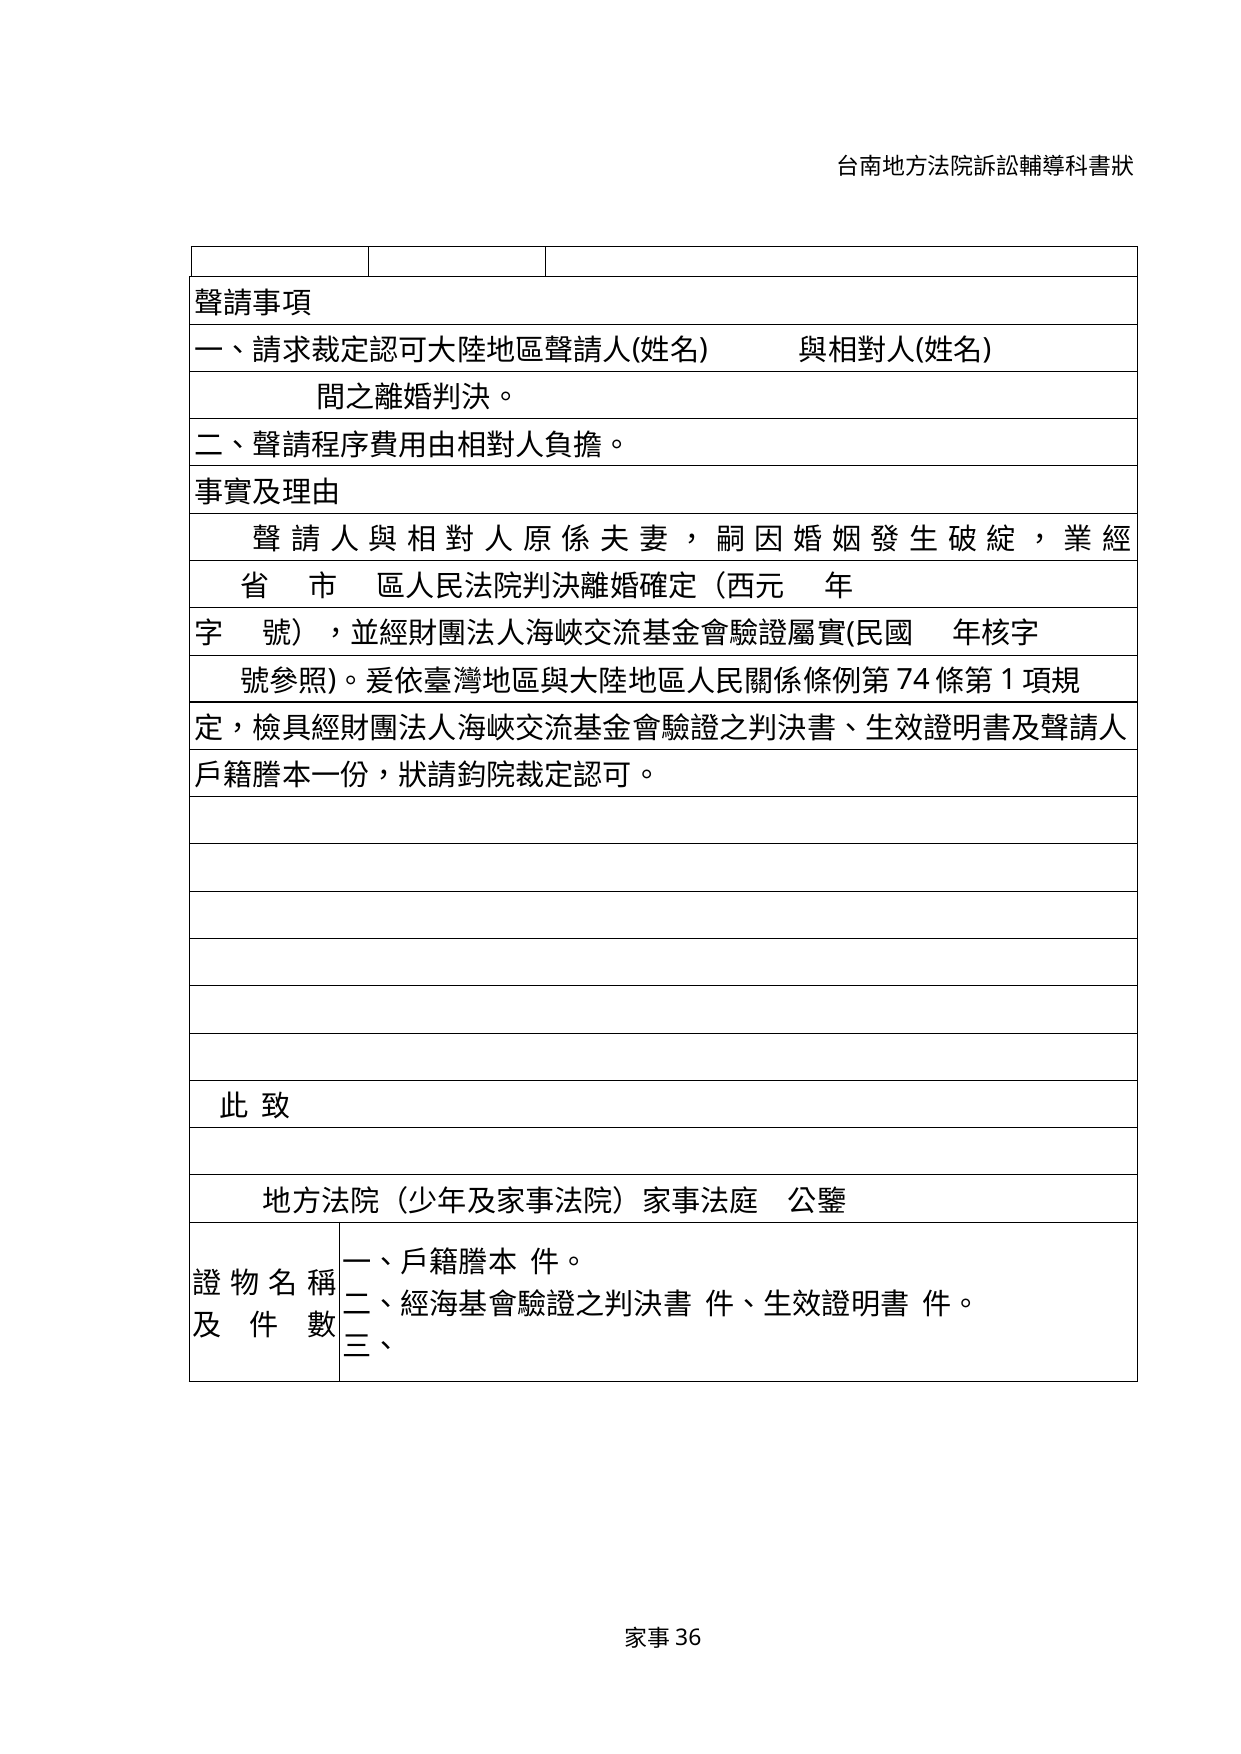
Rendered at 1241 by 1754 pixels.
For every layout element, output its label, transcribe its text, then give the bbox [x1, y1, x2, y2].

table_cell 二、聲請程序費用由相對人負擔。 [190, 419, 1137, 465]
table_cell [190, 892, 1137, 938]
table_cell 事實及理由 [190, 466, 1137, 513]
table_cell [369, 247, 545, 276]
table_cell [190, 844, 1137, 891]
table_cell [190, 939, 1137, 985]
table_cell [190, 797, 1137, 843]
table_cell 聲請人與相對人原係夫妻，嗣因婚姻發生破綻，業經 [190, 514, 1137, 560]
table_cell 地方法院（少年及家事法院）家事法庭 公鑒 [190, 1175, 1137, 1222]
table_cell [190, 1128, 1137, 1174]
table_cell 省 市 區人民法院判決離婚確定（西元 年 [190, 561, 1137, 607]
table_cell 一、請求裁定認可大陸地區聲請人(姓名) 與相對人(姓名) [190, 325, 1137, 371]
table_cell [190, 1034, 1137, 1080]
table_cell [546, 247, 1137, 276]
table_cell 定，檢具經財團法人海峽交流基金會驗證之判決書、生效證明書及聲請人 [190, 703, 1137, 749]
table_cell 戶籍謄本一份，狀請鈞院裁定認可。 [190, 750, 1137, 796]
table_cell 證物名稱 及件數 [190, 1223, 339, 1381]
table_cell [190, 986, 1137, 1032]
table_cell 字 號），並經財團法人海峽交流基金會驗證屬實(民國 年核字 [190, 608, 1137, 654]
table_cell [192, 247, 368, 276]
table_cell 間之離婚判決。 [190, 372, 1137, 418]
table_cell 聲請事項 [190, 277, 1137, 323]
table_cell 此 致 [190, 1081, 1137, 1127]
table_cell 號參照)。爰依臺灣地區與大陸地區人民關係條例第74條第1項規 [190, 656, 1137, 701]
table_cell 一、戶籍謄本 件。 二、經海基會驗證之判決書 件、生效證明書 件。 三、 [340, 1223, 1137, 1381]
